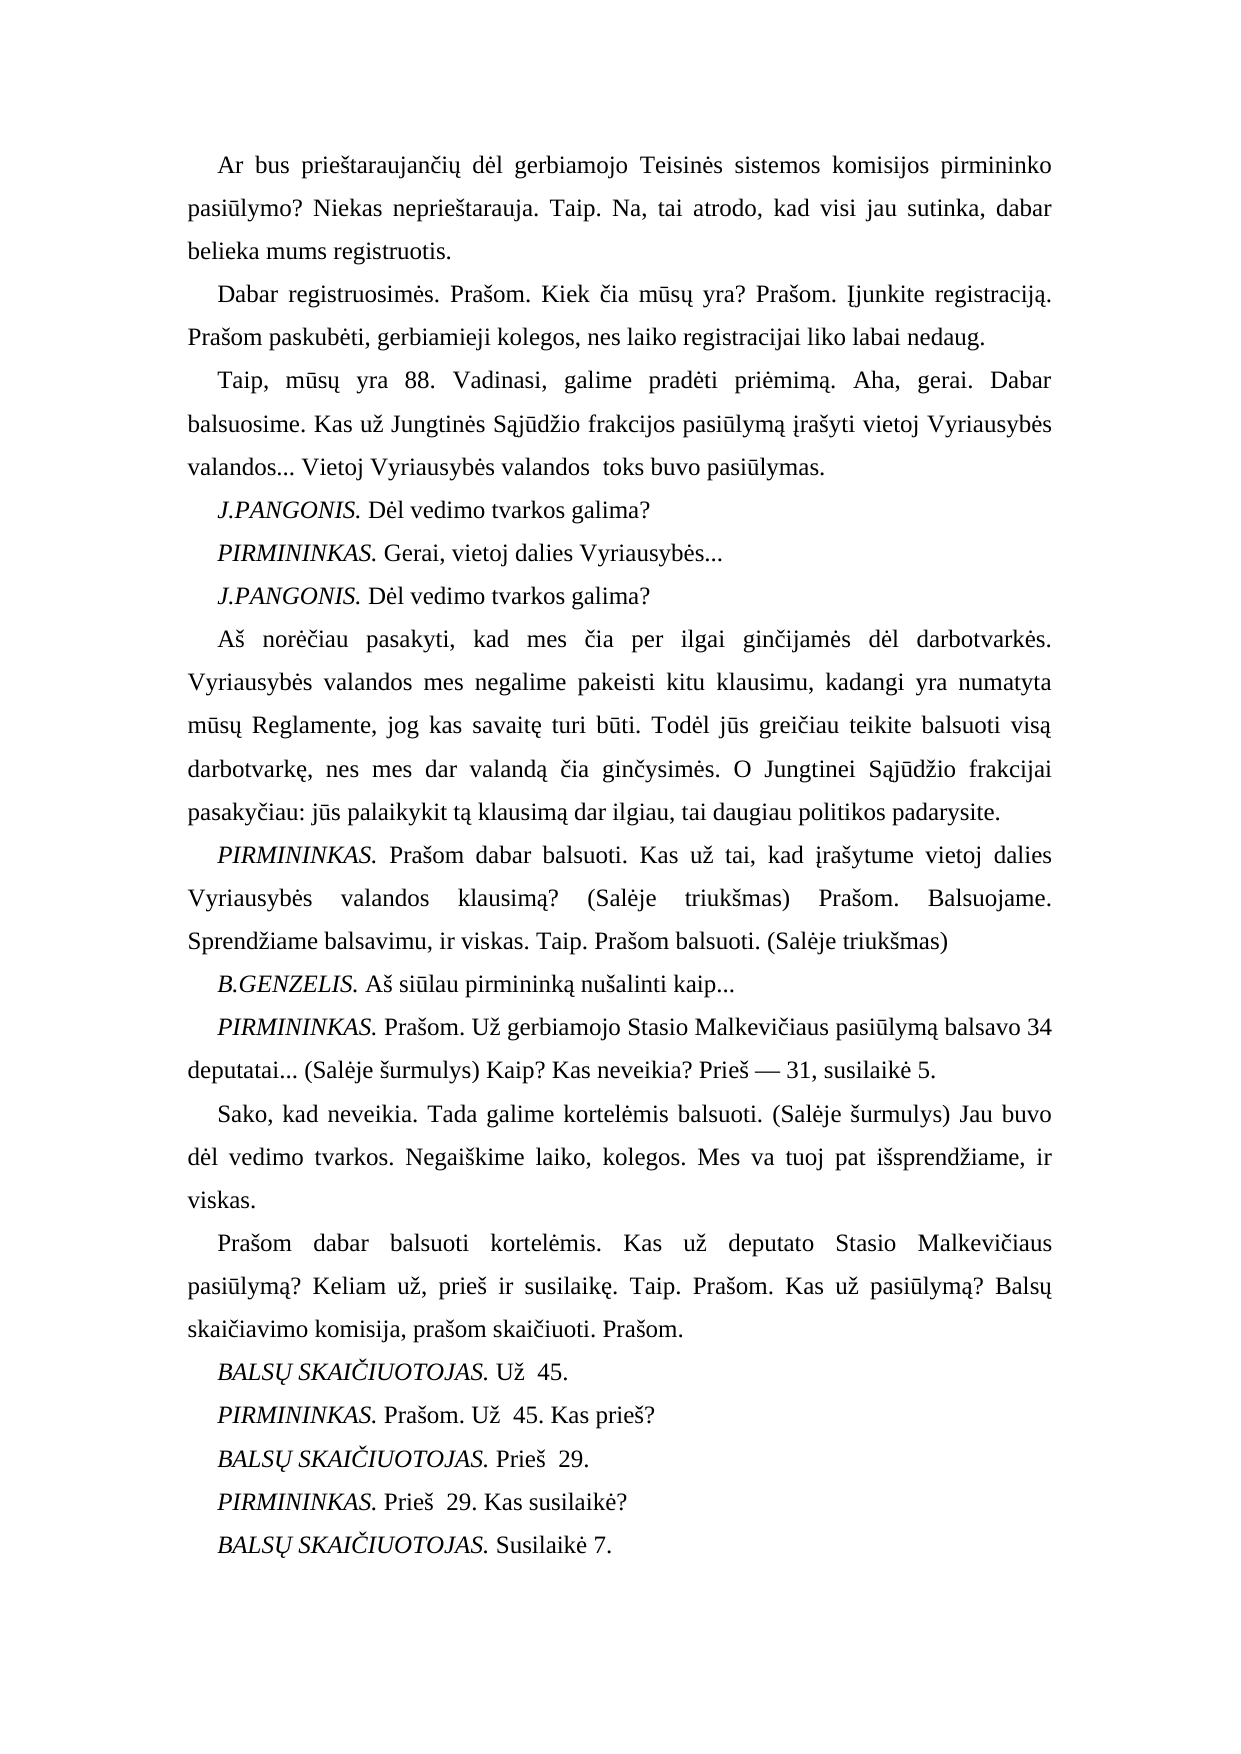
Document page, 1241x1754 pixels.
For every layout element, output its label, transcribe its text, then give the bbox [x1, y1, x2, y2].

text J.PANGONIS. Dėl vedimo tvarkos galima? [187, 495, 1053, 524]
text PIRMININKAS. Prieš 29. Kas susilaikė? [187, 1487, 1053, 1516]
text PIRMININKAS. Prašom. Už gerbiamojo Stasio Malkevičiaus pasiūlymą balsavo 34 deputatai... (Salėje šurmulys) Kaip? Kas neveikia? Prieš — 31, susilaikė 5. [187, 1012, 1053, 1084]
text PIRMININKAS. Prašom dabar balsuoti. Kas už tai, kad įrašytume vietoj dalies Vyriausybės valandos klausimą? (Salėje triukšmas) Prašom. Balsuojame. Sprendžiame balsavimu, ir viskas. Taip. Prašom balsuoti. (Salėje triukšmas) [187, 840, 1053, 955]
text BALSŲ SKAIČIUOTOJAS. Prieš 29. [187, 1444, 1053, 1472]
text J.PANGONIS. Dėl vedimo tvarkos galima? [187, 581, 1053, 610]
text PIRMININKAS. Prašom. Už 45. Kas prieš? [187, 1401, 1053, 1429]
text B.GENZELIS. Aš siūlau pirmininką nušalinti kaip... [187, 969, 1053, 998]
text Prašom dabar balsuoti kortelėmis. Kas už deputato Stasio Malkevičiaus pasiūlymą? Keliam už, prieš ir susilaikę. Taip. Prašom. Kas už pasiūlymą? Balsų skaičiavimo komisija, prašom skaičiuoti. Prašom. [187, 1228, 1053, 1343]
text Sako, kad neveikia. Tada galime kortelėmis balsuoti. (Salėje šurmulys) Jau buvo dėl vedimo tvarkos. Negaiškime laiko, kolegos. Mes va tuoj pat išsprendžiame, ir viskas. [187, 1099, 1053, 1214]
text Dabar registruosimės. Prašom. Kiek čia mūsų yra? Prašom. Įjunkite registraciją. Prašom paskubėti, gerbiamieji kolegos, nes laiko registracijai liko labai nedaug. [187, 279, 1053, 351]
text BALSŲ SKAIČIUOTOJAS. Susilaikė 7. [187, 1530, 1053, 1559]
text Ar bus prieštaraujančių dėl gerbiamojo Teisinės sistemos komisijos pirmininko pasiūlymo? Niekas neprieštarauja. Taip. Na, tai atrodo, kad visi jau sutinka, dabar belieka mums registruotis. [187, 150, 1053, 265]
text Taip, mūsų yra 88. Vadinasi, galime pradėti priėmimą. Aha, gerai. Dabar balsuosime. Kas už Jungtinės Sąjūdžio frakcijos pasiūlymą įrašyti vietoj Vyriausybės valandos... Vietoj Vyriausybės valandos toks buvo pasiūlymas. [187, 366, 1053, 481]
text BALSŲ SKAIČIUOTOJAS. Už 45. [187, 1357, 1053, 1386]
text PIRMININKAS. Gerai, vietoj dalies Vyriausybės... [187, 538, 1053, 567]
text Aš norėčiau pasakyti, kad mes čia per ilgai ginčijamės dėl darbotvarkės. Vyriausybės valandos mes negalime pakeisti kitu klausimu, kadangi yra numatyta mūsų Reglamente, jog kas savaitę turi būti. Todėl jūs greičiau teikite balsuoti visą darbotvarkę, nes mes dar valandą čia ginčysimės. O Jungtinei Sąjūdžio frakcijai pasakyčiau: jūs palaikykit tą klausimą dar ilgiau, tai daugiau politikos padarysite. [187, 624, 1053, 826]
